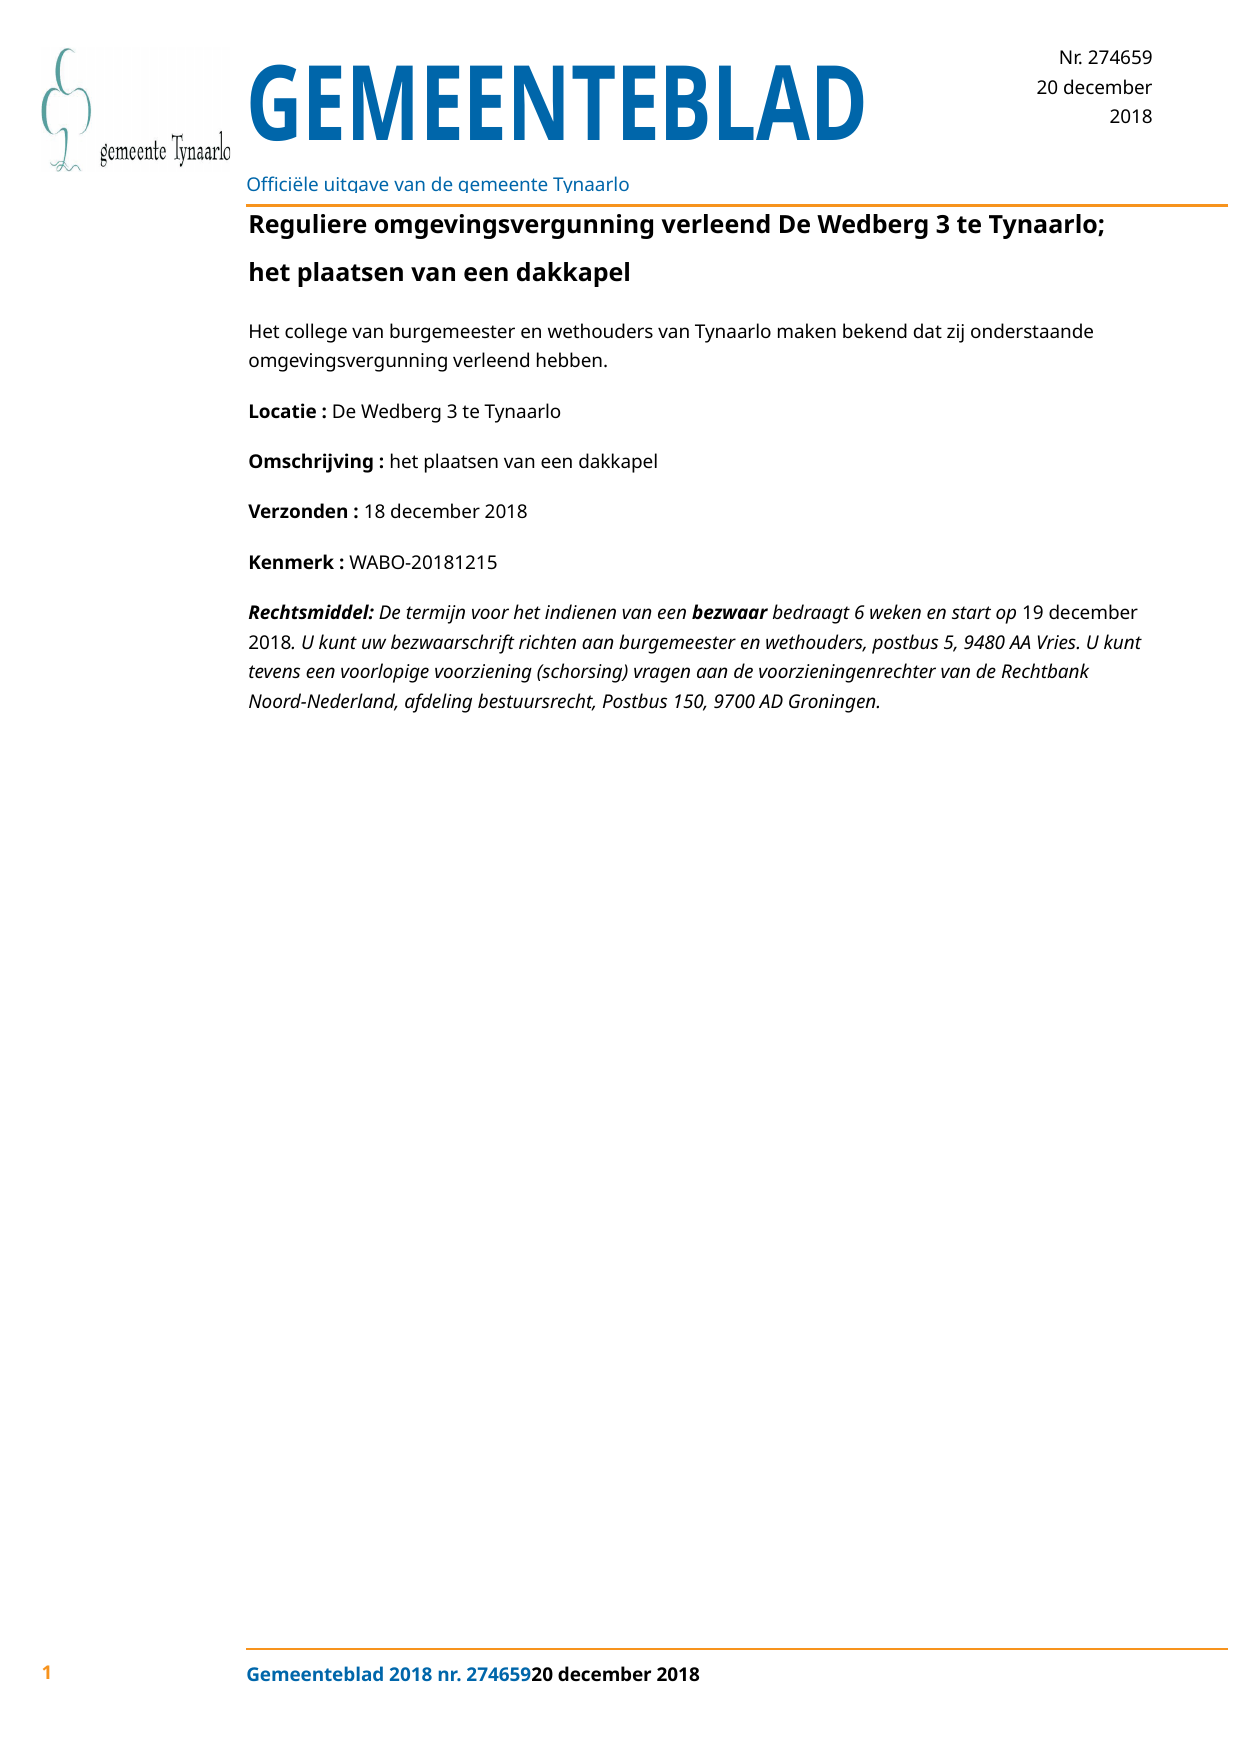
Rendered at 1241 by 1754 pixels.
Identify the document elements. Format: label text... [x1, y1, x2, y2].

text Het college van burgemeester en wethouders van Tynaarlo maken bekend dat zij onderstaande omgevingsvergunning verleend hebben. [248, 318, 1152, 373]
picture [41, 47, 231, 172]
text Kenmerk : WABO-20181215 [248, 549, 1152, 575]
text Locatie : De Wedberg 3 te Tynaarlo [248, 398, 1152, 424]
text Omschrijving : het plaatsen van een dakkapel [248, 448, 1152, 474]
text Reguliere omgevingsvergunning verleend De Wedberg 3 te Tynaarlo; het plaatsen van een dakkapel [248, 207, 1152, 288]
text Verzonden : 18 december 2018 [248, 499, 1152, 524]
text Rechtsmiddel: De termijn voor het indienen van een bezwaar bedraagt 6 weken en start op 19 december 2018. U kunt uw bezwaarschrift richten aan burgemeester en wethouders, postbus 5, 9480 AA Vries. U kunt tevens een voorlopige voorziening (schorsing) vragen aan de voorzieningenrechter van de Rechtbank Noord-Nederland, afdeling bestuursrecht, Postbus 150, 9700 AD Groningen. [248, 599, 1152, 714]
